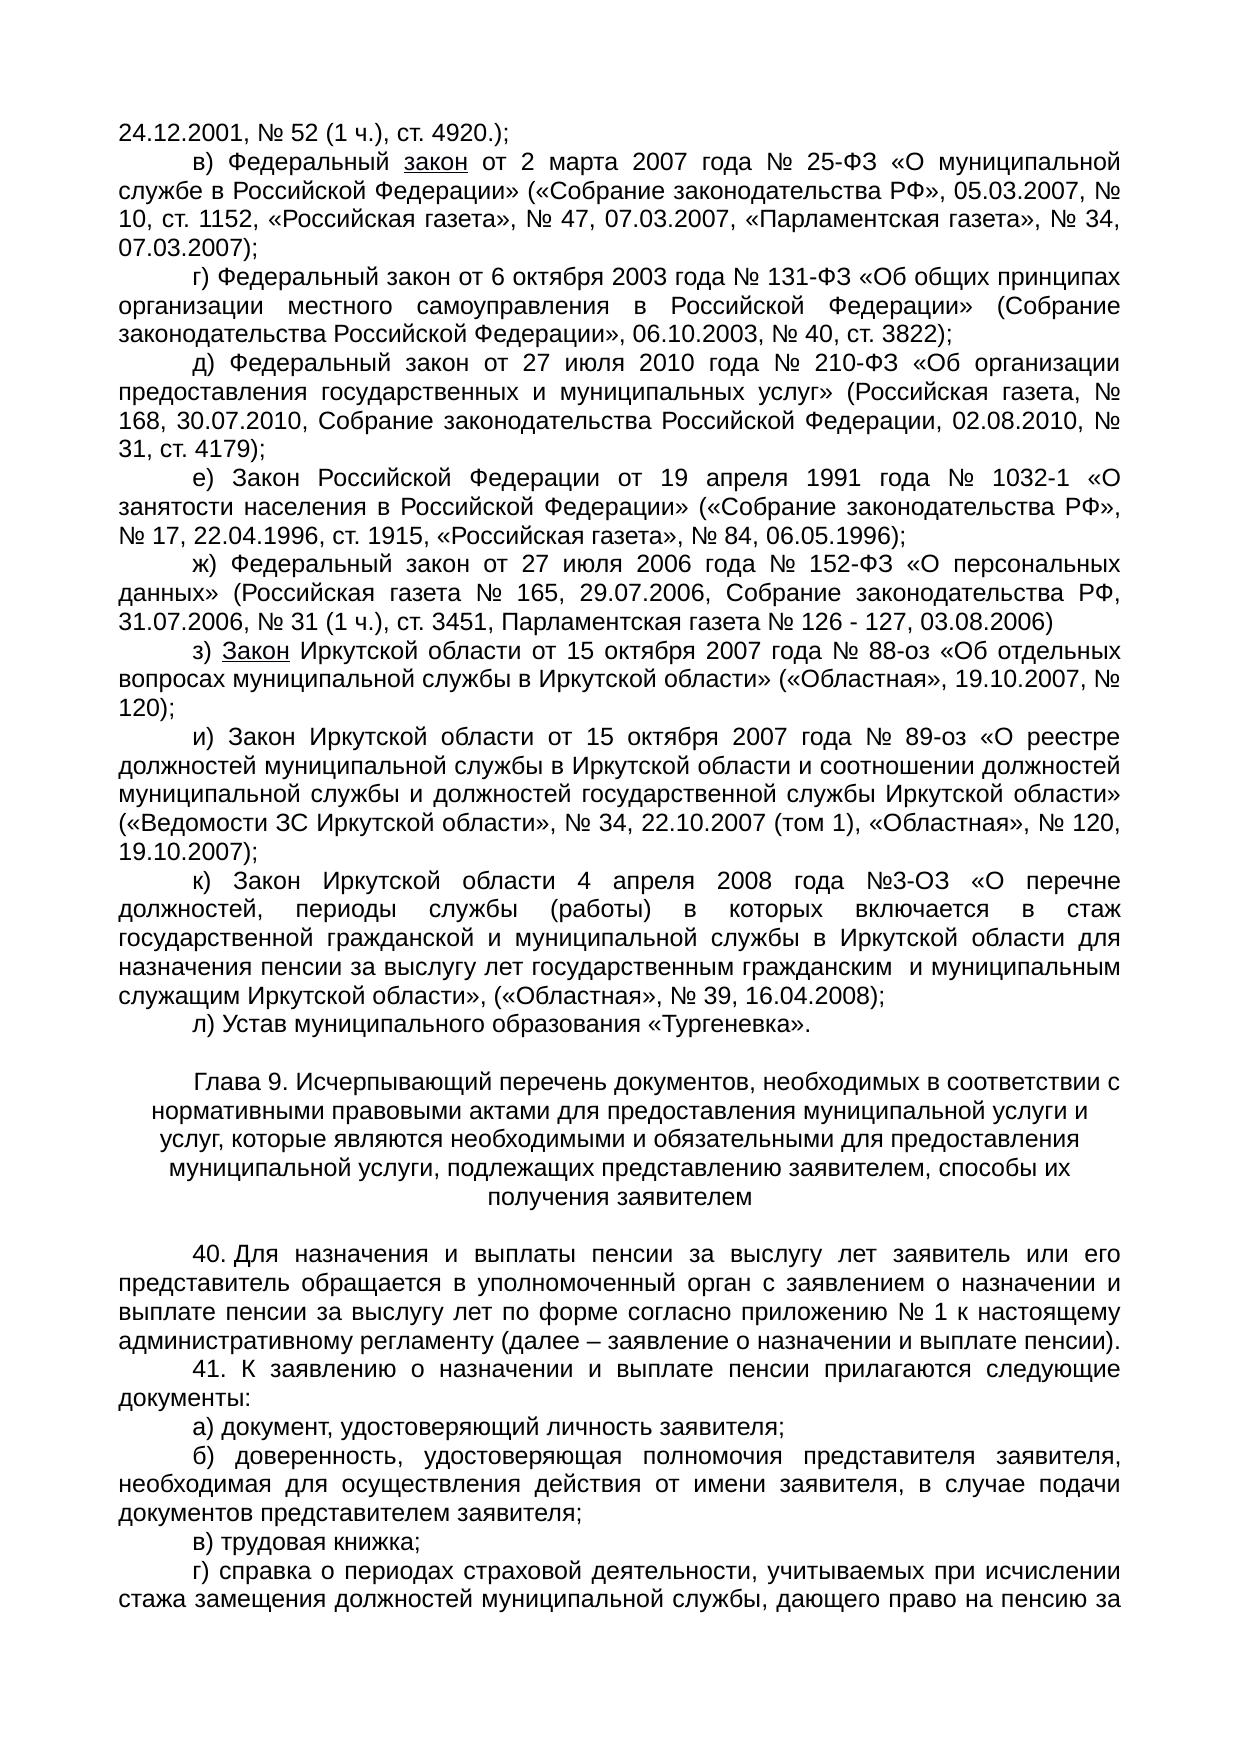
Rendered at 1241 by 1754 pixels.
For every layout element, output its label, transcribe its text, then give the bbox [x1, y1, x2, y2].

text б) доверенность, удостоверяющая полномочия представителя заявителя, необходимая для осуществления действия от имени заявителя, в случае подачи документов представителем заявителя; [118, 1441, 1122, 1527]
text г) справка о периодах страховой деятельности, учитываемых при исчислении стажа замещения должностей муниципальной службы, дающего право на пенсию за [118, 1556, 1122, 1613]
text д) Федеральный закон от 27 июля 2010 года № 210-ФЗ «Об организации предоставления государственных и муниципальных услуг» (Российская газета, № 168, 30.07.2010, Собрание законодательства Российской Федерации, 02.08.2010, № 31, ст. 4179); [118, 348, 1122, 463]
text 40. Для назначения и выплаты пенсии за выслугу лет заявитель или его представитель обращается в уполномоченный орган с заявлением о назначении и выплате пенсии за выслугу лет по форме согласно приложению № 1 к настоящему административному регламенту (далее – заявление о назначении и выплате пенсии). [118, 1239, 1122, 1354]
text г) Федеральный закон от 6 октября 2003 года № 131-ФЗ «Об общих принципах организации местного самоуправления в Российской Федерации» (Собрание законодательства Российской Федерации», 06.10.2003, № 40, ст. 3822); [118, 262, 1122, 348]
text к) Закон Иркутской области 4 апреля 2008 года №3-ОЗ «О перечне должностей, периоды службы (работы) в которых включается в стаж государственной гражданской и муниципальной службы в Иркутской области для назначения пенсии за выслугу лет государственным гражданским и муниципальным служащим Иркутской области», («Областная», № 39, 16.04.2008); [118, 866, 1122, 1009]
text Глава 9. Исчерпывающий перечень документов, необходимых в соответствии с нормативными правовыми актами для предоставления муниципальной услуги и услуг, которые являются необходимыми и обязательными для предоставления муниципальной услуги, подлежащих представлению заявителем, способы их получения заявителем [118, 1067, 1122, 1211]
text 41. К заявлению о назначении и выплате пенсии прилагаются следующие документы: [118, 1354, 1122, 1412]
text а) документ, удостоверяющий личность заявителя; [118, 1412, 1122, 1441]
text е) Закон Российской Федерации от 19 апреля 1991 года № 1032-1 «О занятости населения в Российской Федерации» («Собрание законодательства РФ», № 17, 22.04.1996, ст. 1915, «Российская газета», № 84, 06.05.1996); [118, 463, 1122, 549]
text в) Федеральный закон от 2 марта 2007 года № 25-ФЗ «О муниципальной службе в Российской Федерации» («Собрание законодательства РФ», 05.03.2007, № 10, ст. 1152, «Российская газета», № 47, 07.03.2007, «Парламентская газета», № 34, 07.03.2007); [118, 147, 1122, 262]
text з) Закон Иркутской области от 15 октября 2007 года № 88-оз «Об отдельных вопросах муниципальной службы в Иркутской области» («Областная», 19.10.2007, № 120); [118, 636, 1122, 722]
text л) Устав муниципального образования «Тургеневка». [118, 1009, 1122, 1038]
text в) трудовая книжка; [118, 1527, 1122, 1556]
text 24.12.2001, № 52 (1 ч.), ст. 4920.); [118, 118, 1122, 147]
text ж) Федеральный закон от 27 июля 2006 года № 152-ФЗ «О персональных данных» (Российская газета № 165, 29.07.2006, Собрание законодательства РФ, 31.07.2006, № 31 (1 ч.), ст. 3451, Парламентская газета № 126 - 127, 03.08.2006) [118, 549, 1122, 636]
text и) Закон Иркутской области от 15 октября 2007 года № 89-оз «О реестре должностей муниципальной службы в Иркутской области и соотношении должностей муниципальной службы и должностей государственной службы Иркутской области» («Ведомости ЗС Иркутской области», № 34, 22.10.2007 (том 1), «Областная», № 120, 19.10.2007); [118, 722, 1122, 866]
